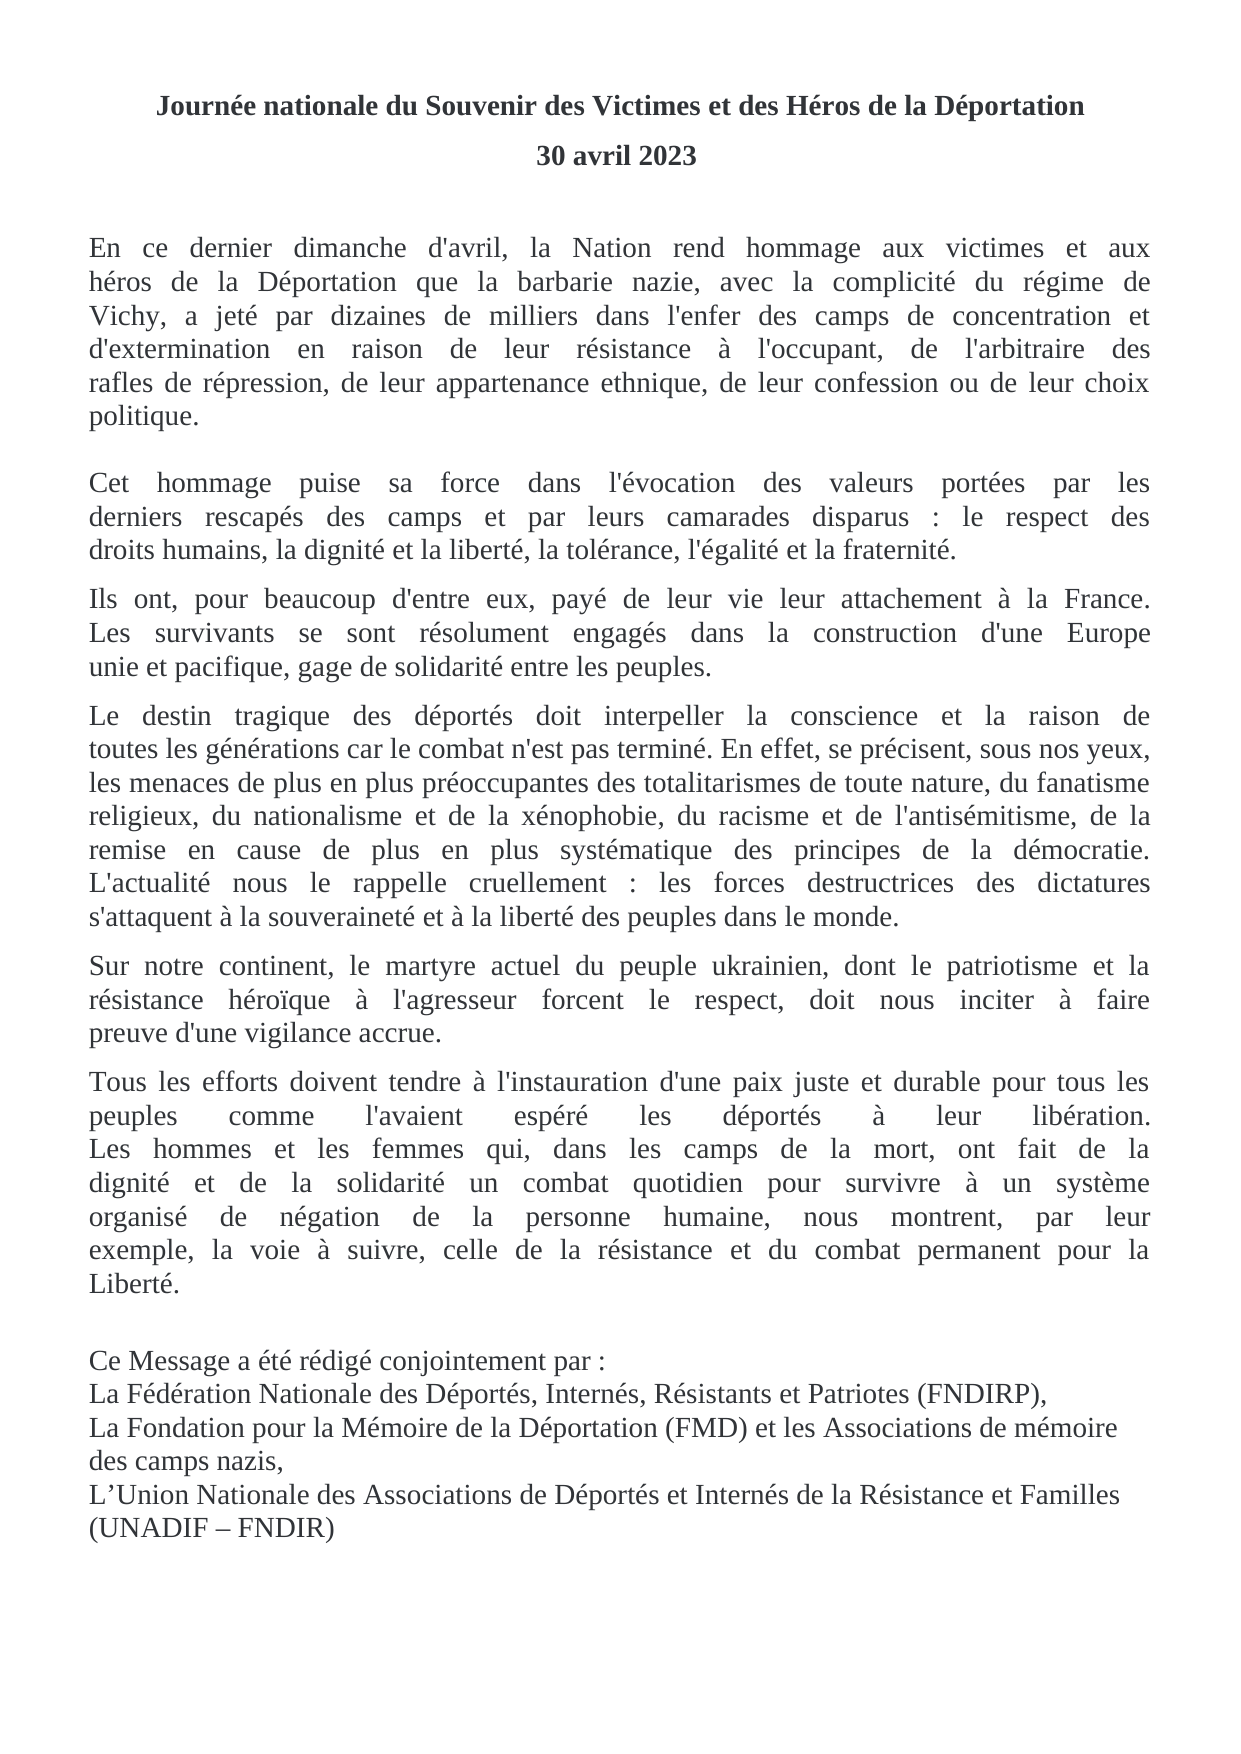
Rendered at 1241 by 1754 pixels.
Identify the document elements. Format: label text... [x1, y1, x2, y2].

text Journée nationale du Souvenir des Victimes et des Héros de la Déportation [88, 88, 1152, 122]
text Ce Message a été rédigé conjointement par : La Fédération Nationale des Déportés, Internés, Résistants et Patriotes (FNDIRP), La Fondation pour la Mémoire de la Déportation (FMD) et les Associations de mémoire des camps nazis, L’Union Nationale des Associations de Déportés et Internés de la Résistance et Familles (UNADIF – FNDIR) [88, 1343, 1152, 1544]
text En ce dernier dimanche d'avril, la Nation rend hommage aux victimes et aux héros de la Déportation que la barbarie nazie, avec la complicité du régime de Vichy, a jeté par dizaines de milliers dans l'enfer des camps de concentration et d'extermination en raison de leur résistance à l'occupant, de l'arbitraire des rafles de répression, de leur appartenance ethnique, de leur confession ou de leur choix politique. Cet hommage puise sa force dans l'évocation des valeurs portées par les derniers rescapés des camps et par leurs camarades disparus : le respect des droits humains, la dignité et la liberté, la tolérance, l'égalité et la fraternité. [88, 231, 1152, 566]
text Ils ont, pour beaucoup d'entre eux, payé de leur vie leur attachement à la France. Les survivants se sont résolument engagés dans la construction d'une Europe unie et pacifique, gage de solidarité entre les peuples. [88, 582, 1152, 682]
text Tous les efforts doivent tendre à l'instauration d'une paix juste et durable pour tous les peuples comme l'avaient espéré les déportés à leur libération. Les hommes et les femmes qui, dans les camps de la mort, ont fait de la dignité et de la solidarité un combat quotidien pour survivre à un système organisé de négation de la personne humaine, nous montrent, par leur exemple, la voie à suivre, celle de la résistance et du combat permanent pour la Liberté. [88, 1064, 1152, 1327]
text 30 avril 2023 [88, 138, 1152, 171]
text Sur notre continent, le martyre actuel du peuple ukrainien, dont le patriotisme et la résistance héroïque à l'agresseur forcent le respect, doit nous inciter à faire preuve d'une vigilance accrue. [88, 948, 1152, 1049]
text Le destin tragique des déportés doit interpeller la conscience et la raison de toutes les générations car le combat n'est pas terminé. En effet, se précisent, sous nos yeux, les menaces de plus en plus préoccupantes des totalitarismes de toute nature, du fanatisme religieux, du nationalisme et de la xénophobie, du racisme et de l'antisémitisme, de la remise en cause de plus en plus systématique des principes de la démocratie. L'actualité nous le rappelle cruellement : les forces destructrices des dictatures s'attaquent à la souveraineté et à la liberté des peuples dans le monde. [88, 698, 1152, 933]
